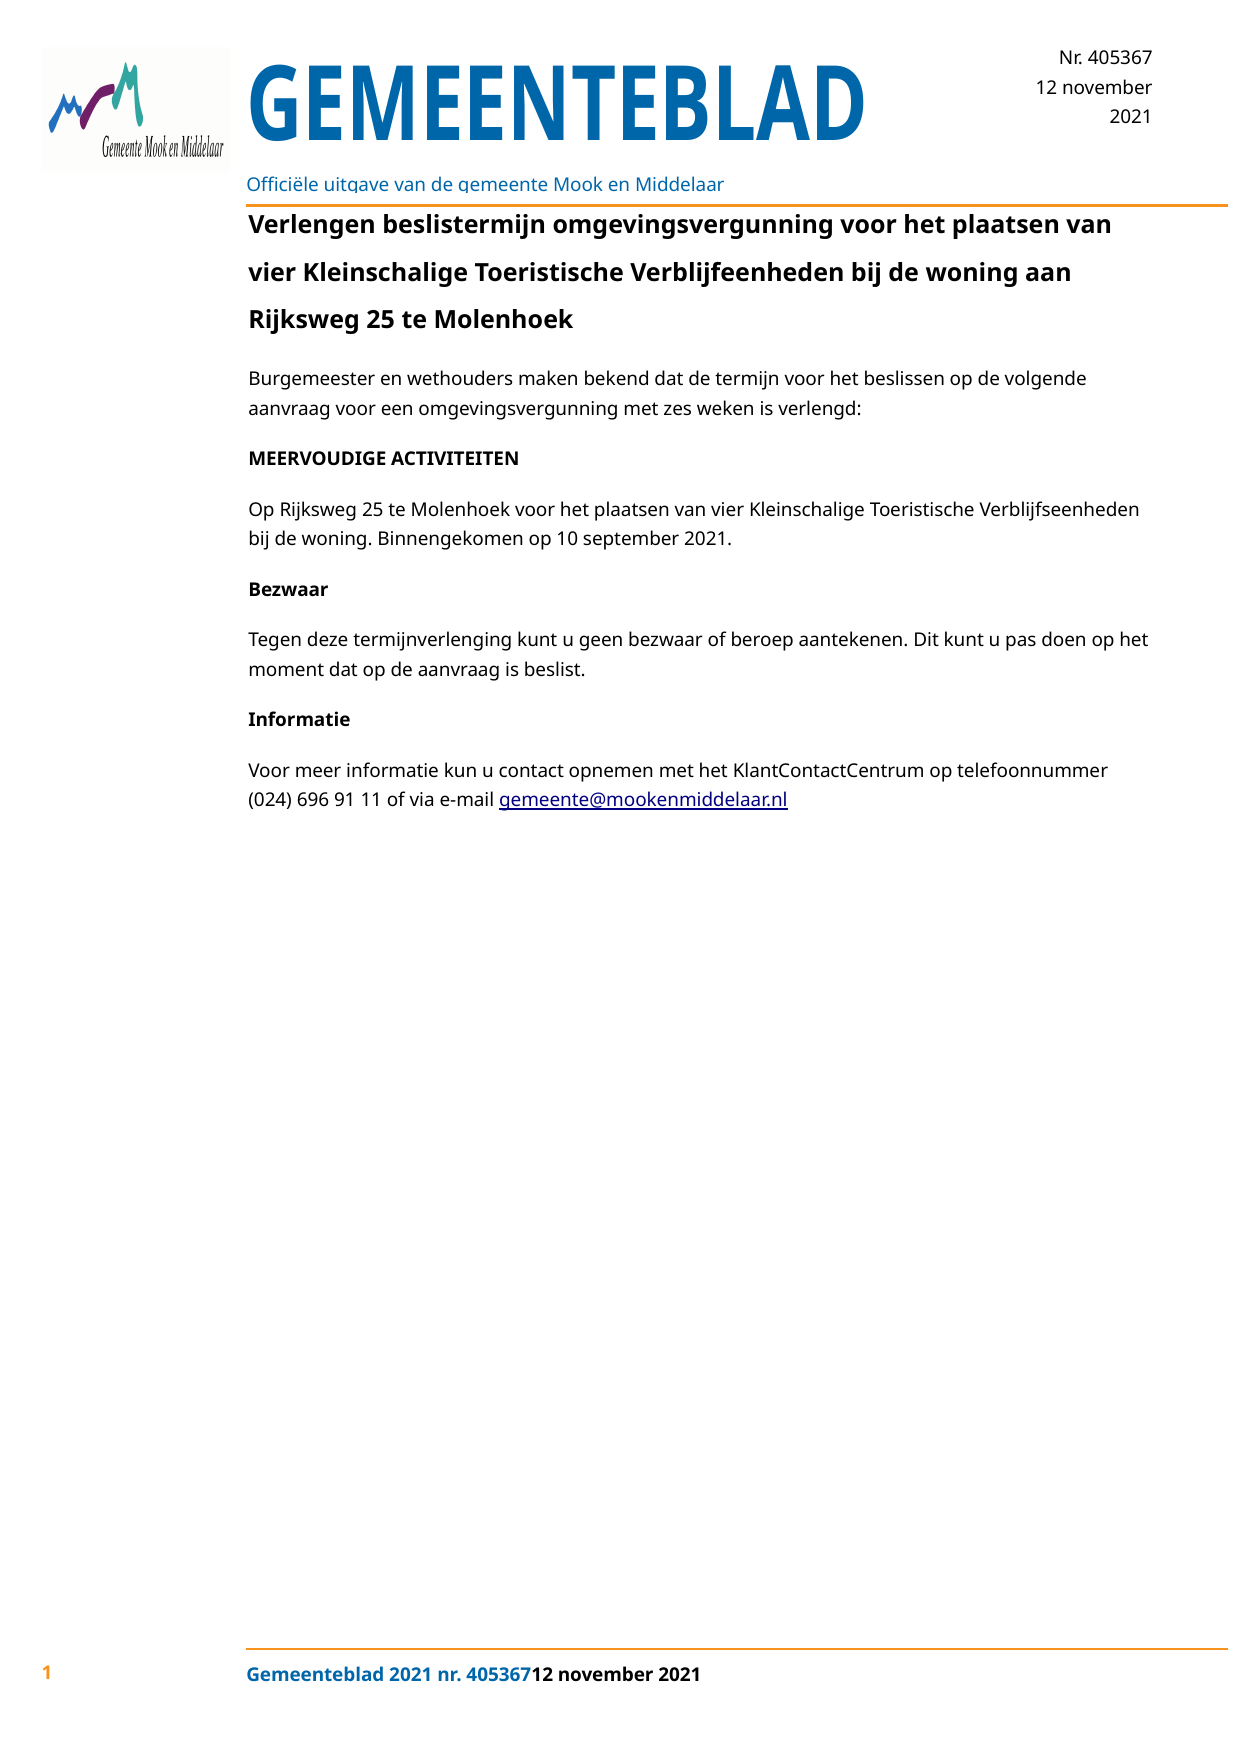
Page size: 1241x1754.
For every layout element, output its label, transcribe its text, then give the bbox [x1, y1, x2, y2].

text Informatie [248, 706, 1152, 732]
text Bezwaar [248, 576, 1152, 602]
picture [41, 47, 231, 172]
text Voor meer informatie kun u contact opnemen met het KlantContactCentrum op telefoonnummer (024) 696 91 11 of via e-mail gemeente@mookenmiddelaar.nl [248, 757, 1152, 812]
text MEERVOUDIGE ACTIVITEITEN [248, 446, 1152, 471]
text Op Rijksweg 25 te Molenhoek voor het plaatsen van vier Kleinschalige Toeristische Verblijfseenheden bij de woning. Binnengekomen op 10 september 2021. [248, 496, 1152, 551]
text Tegen deze termijnverlenging kunt u geen bezwaar of beroep aantekenen. Dit kunt u pas doen op het moment dat op de aanvraag is beslist. [248, 626, 1152, 682]
text Burgemeester en wethouders maken bekend dat de termijn voor het beslissen op de volgende aanvraag voor een omgevingsvergunning met zes weken is verlengd: [248, 366, 1152, 421]
text Verlengen beslistermijn omgevingsvergunning voor het plaatsen van vier Kleinschalige Toeristische Verblijfeenheden bij de woning aan Rijksweg 25 te Molenhoek [248, 207, 1152, 336]
